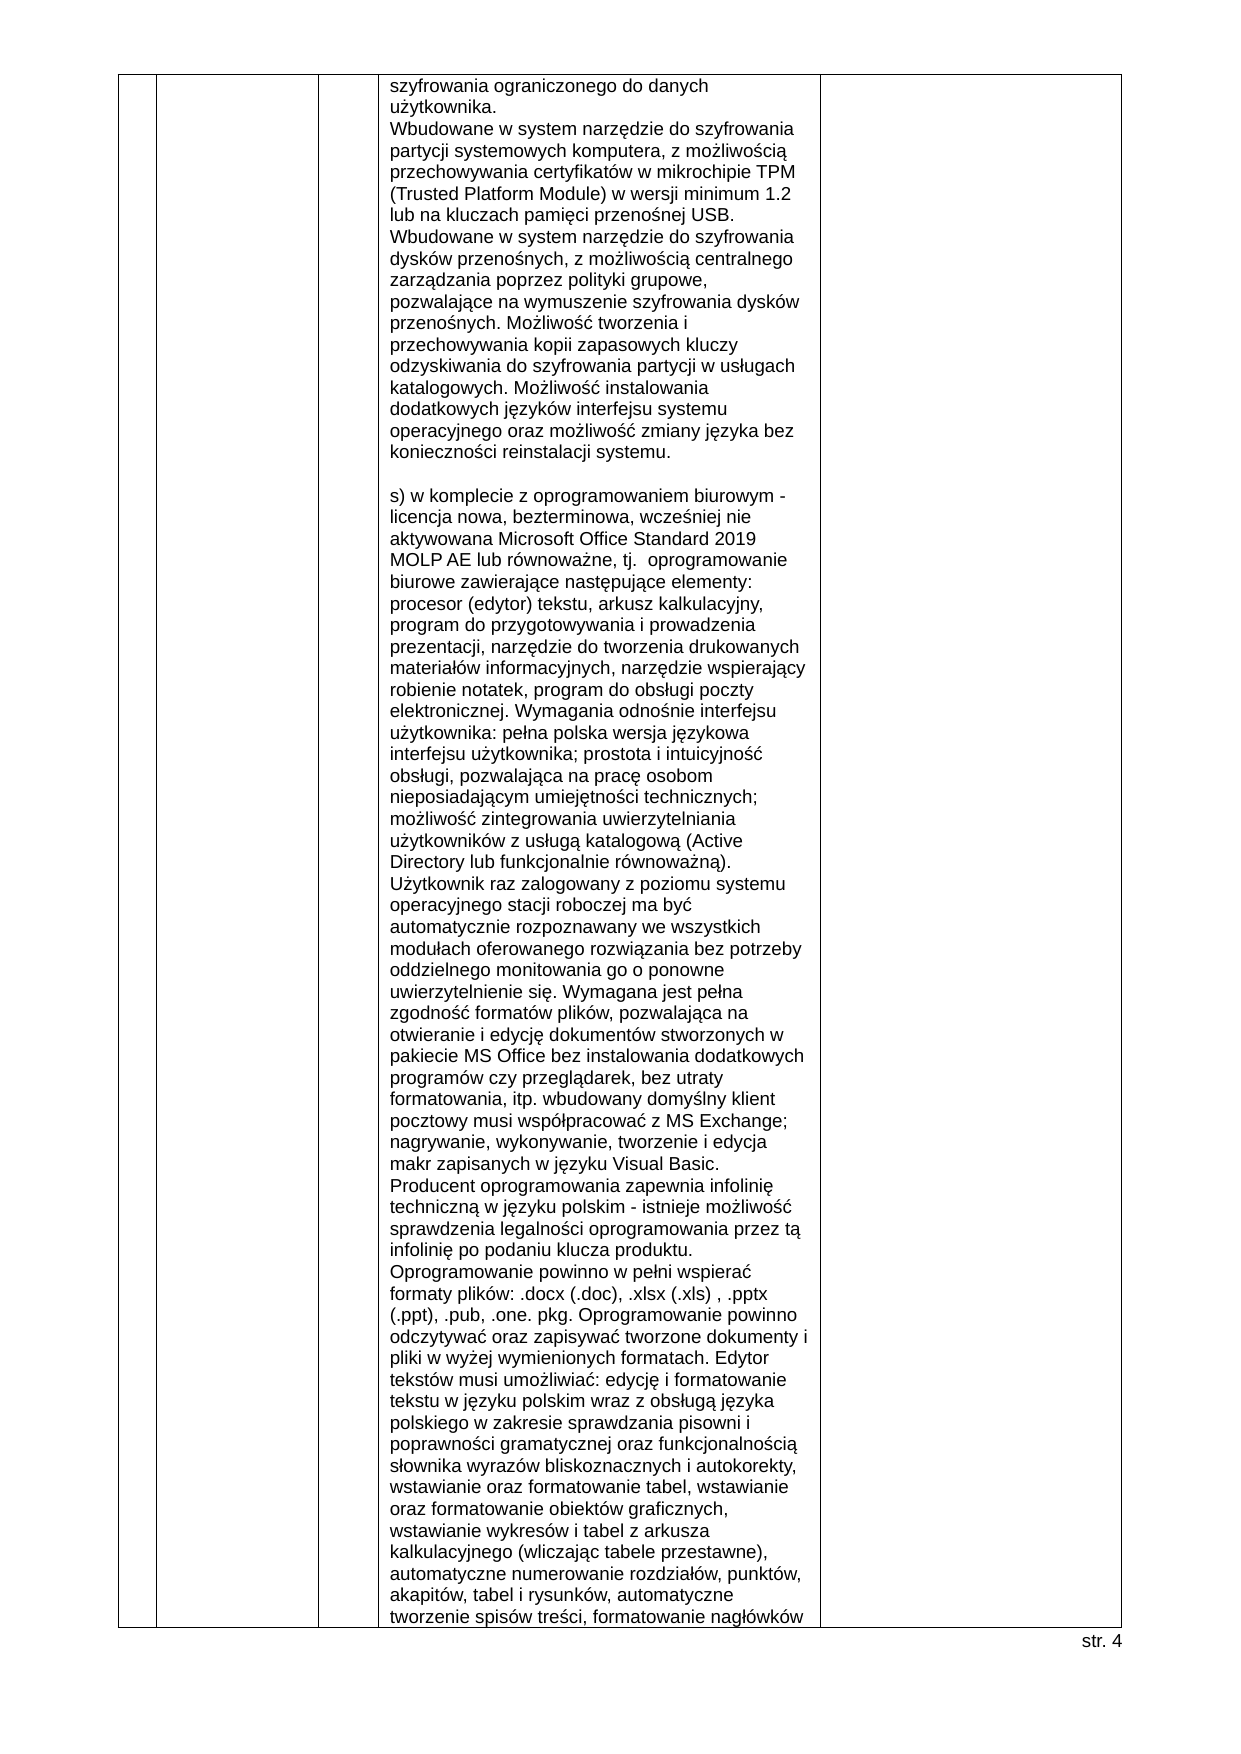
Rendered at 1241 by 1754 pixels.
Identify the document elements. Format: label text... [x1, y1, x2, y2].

table_cell szyfrowania ograniczonego do danych użytkownika. Wbudowane w system narzędzie do szyfrowania partycji systemowych komputera, z możliwością przechowywania certyfikatów w mikrochipie TPM (Trusted Platform Module) w wersji minimum 1.2 lub na kluczach pamięci przenośnej USB. Wbudowane w system narzędzie do szyfrowania dysków przenośnych, z możliwością centralnego zarządzania poprzez polityki grupowe, pozwalające na wymuszenie szyfrowania dysków przenośnych. Możliwość tworzenia i przechowywania kopii zapasowych kluczy odzyskiwania do szyfrowania partycji w usługach katalogowych. Możliwość instalowania dodatkowych języków interfejsu systemu operacyjnego oraz możliwość zmiany języka bez konieczności reinstalacji systemu. s) w komplecie z oprogramowaniem biurowym - licencja nowa, bezterminowa, wcześniej nie aktywowana Microsoft Office Standard 2019 MOLP AE lub równoważne, tj. oprogramowanie biurowe zawierające następujące elementy: procesor (edytor) tekstu, arkusz kalkulacyjny, program do przygotowywania i prowadzenia prezentacji, narzędzie do tworzenia drukowanych materiałów informacyjnych, narzędzie wspierający robienie notatek, program do obsługi poczty elektronicznej. Wymagania odnośnie interfejsu użytkownika: pełna polska wersja językowa interfejsu użytkownika; prostota i intuicyjność obsługi, pozwalająca na pracę osobom nieposiadającym umiejętności technicznych; możliwość zintegrowania uwierzytelniania użytkowników z usługą katalogową (Active Directory lub funkcjonalnie równoważną). Użytkownik raz zalogowany z poziomu systemu operacyjnego stacji roboczej ma być automatycznie rozpoznawany we wszystkich modułach oferowanego rozwiązania bez potrzeby oddzielnego monitowania go o ponowne uwierzytelnienie się. Wymagana jest pełna zgodność formatów plików, pozwalająca na otwieranie i edycję dokumentów stworzonych w pakiecie MS Office bez instalowania dodatkowych programów czy przeglądarek, bez utraty formatowania, itp. wbudowany domyślny klient pocztowy musi współpracować z MS Exchange; nagrywanie, wykonywanie, tworzenie i edycja makr zapisanych w języku Visual Basic. Producent oprogramowania zapewnia infolinię techniczną w języku polskim - istnieje możliwość sprawdzenia legalności oprogramowania przez tą infolinię po podaniu klucza produktu. Oprogramowanie powinno w pełni wspierać formaty plików: .docx (.doc), .xlsx (.xls) , .pptx (.ppt), .pub, .one. pkg. Oprogramowanie powinno odczytywać oraz zapisywać tworzone dokumenty i pliki w wyżej wymienionych formatach. Edytor tekstów musi umożliwiać: edycję i formatowanie tekstu w języku polskim wraz z obsługą języka polskiego w zakresie sprawdzania pisowni i poprawności gramatycznej oraz funkcjonalnością słownika wyrazów bliskoznacznych i autokorekty, wstawianie oraz formatowanie tabel, wstawianie oraz formatowanie obiektów graficznych, wstawianie wykresów i tabel z arkusza kalkulacyjnego (wliczając tabele przestawne), automatyczne numerowanie rozdziałów, punktów, akapitów, tabel i rysunków, automatyczne tworzenie spisów treści, formatowanie nagłówków [379, 75, 820, 1627]
table_cell [119, 75, 156, 1627]
table_cell [319, 75, 378, 1627]
table_cell [157, 75, 318, 1627]
table_cell [821, 75, 1121, 1627]
